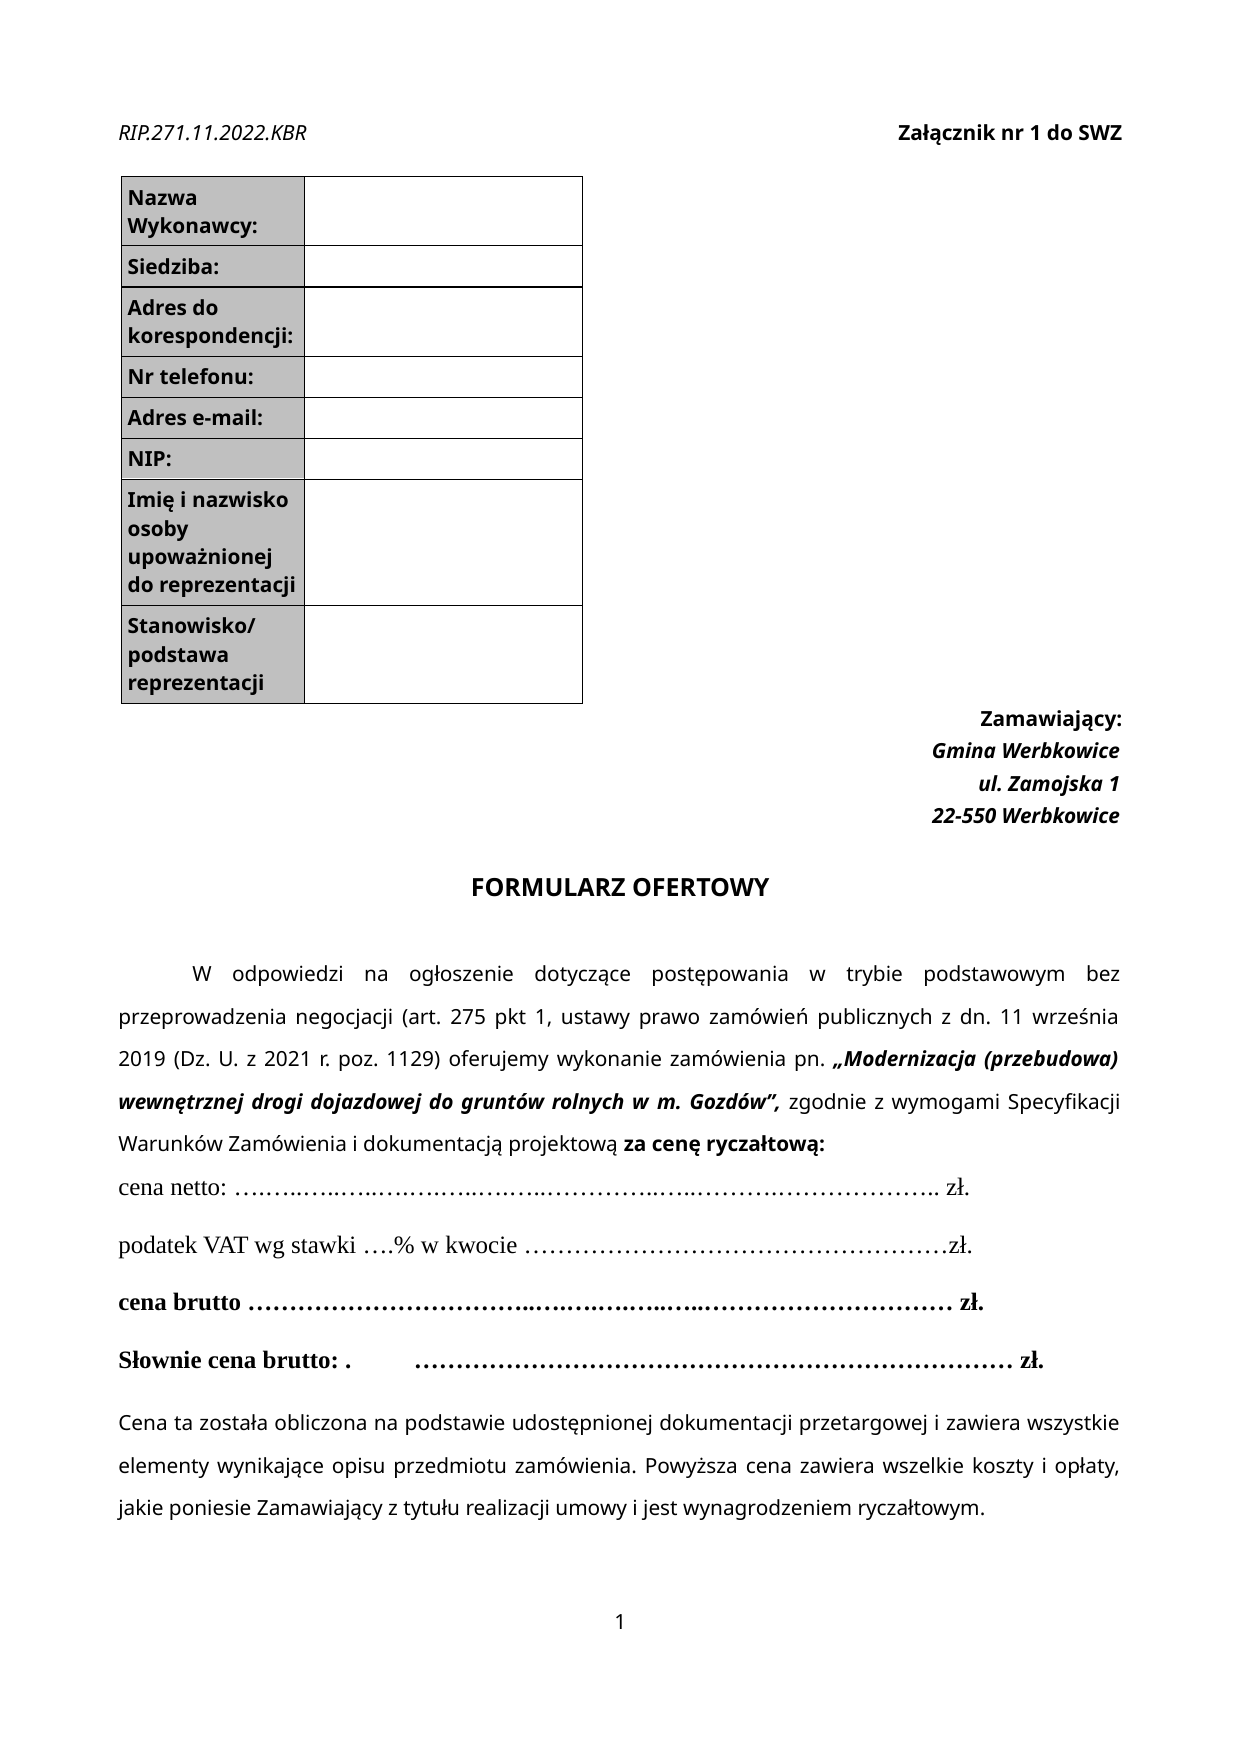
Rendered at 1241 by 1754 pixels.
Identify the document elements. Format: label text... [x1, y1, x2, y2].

text W odpowiedzi na ogłoszenie dotyczące postępowania w trybie podstawowym bez przeprowadzenia negocjacji (art. 275 pkt 1, ustawy prawo zamówień publicznych z dn. 11 września 2019 (Dz. U. z 2021 r. poz. 1129) oferujemy wykonanie zamówienia pn. „Modernizacja (przebudowa) wewnętrznej drogi dojazdowej do gruntów rolnych w m. Gozdów”, zgodnie z wymogami Specyfikacji Warunków Zamówienia i dokumentacją projektową za cenę ryczałtową: [118, 959, 1121, 1158]
text cena netto: ….…..…..…..….….…..….…..…………..…..……….……………….. zł. [118, 1172, 1122, 1201]
text Cena ta została obliczona na podstawie udostępnionej dokumentacji przetargowej i zawiera wszystkie elementy wynikające opisu przedmiotu zamówienia. Powyższa cena zawiera wszelkie koszty i opłaty, jakie poniesie Zamawiający z tytułu realizacji umowy i jest wynagrodzeniem ryczałtowym. [118, 1408, 1121, 1522]
text ul. Zamojska 1 [118, 769, 1122, 797]
text 22-550 Werbkowice [118, 801, 1122, 830]
table_cell [305, 480, 582, 605]
table_cell [305, 439, 582, 478]
table_cell Nr telefonu: [122, 357, 304, 397]
table_cell [305, 357, 582, 397]
table_header [305, 177, 582, 245]
text podatek VAT wg stawki ….% w kwocie ……………………………………………zł. [118, 1230, 1122, 1258]
table_cell Adres do korespondencji: [122, 288, 304, 356]
text cena brutto ……………………………..….….….…..…..………………………… zł. [118, 1287, 1122, 1316]
table_cell Imię i nazwisko osoby upoważnionej do reprezentacji [122, 480, 304, 605]
table_cell Adres e-mail: [122, 398, 304, 438]
table_cell NIP: [122, 439, 304, 478]
text Zamawiający: [118, 704, 1122, 732]
table_cell Stanowisko/podstawa reprezentacji [122, 606, 304, 703]
table_header Nazwa Wykonawcy: [122, 177, 304, 245]
table_cell [305, 246, 582, 286]
table_cell Siedziba: [122, 246, 304, 286]
text Słownie cena brutto: . ……………………………………………………………… zł. [118, 1345, 1121, 1373]
table_cell [305, 398, 582, 438]
table_cell [305, 288, 582, 356]
table_cell [305, 606, 582, 703]
text FORMULARZ OFERTOWY [118, 870, 1122, 904]
text Gmina Werbkowice [118, 736, 1122, 765]
